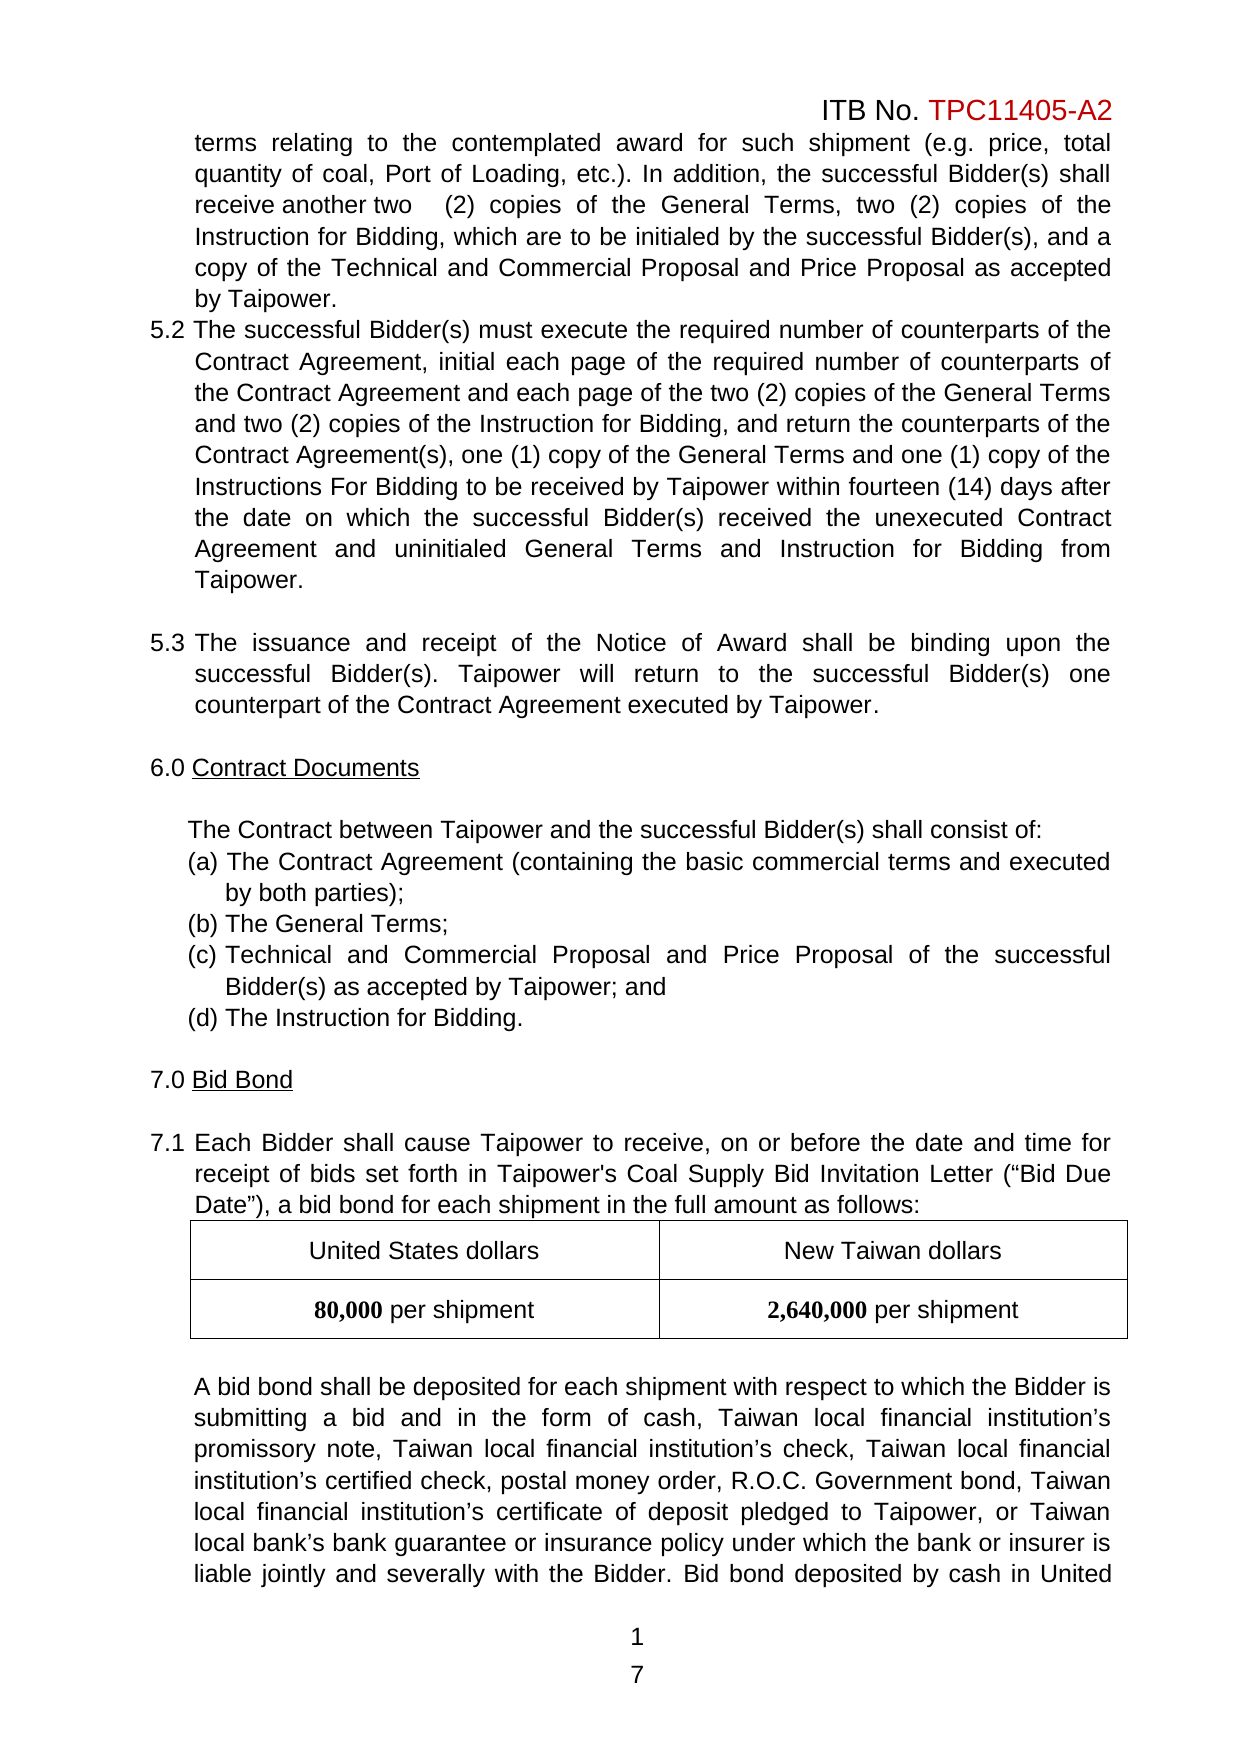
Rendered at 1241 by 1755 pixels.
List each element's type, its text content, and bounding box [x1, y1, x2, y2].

text A bid bond shall be deposited for each shipment with respect to which the Bidder is submitting a bid and in the form of cash, Taiwan local financial institution’s promissory note, Taiwan local financial institution’s check, Taiwan local financial institution’s certified check, postal money order, R.O.C. Government bond, Taiwan local financial institution’s certificate of deposit pledged to Taipower, or Taiwan local bank’s bank guarantee or insurance policy under which the bank or insurer is liable jointly and severally with the Bidder. Bid bond deposited by cash in United [193, 1370, 1113, 1589]
text The Contract between Taipower and the successful Bidder(s) shall consist of: [150, 814, 1113, 845]
text 5.2 The successful Bidder(s) must execute the required number of counterparts of the Contract Agreement, initial each page of the required number of counterparts of the Contract Agreement and each page of the two (2) copies of the General Terms and two (2) copies of the Instruction for Bidding, and return the counterparts of the Contract Agreement(s), one (1) copy of the General Terms and one (1) copy of the Instructions For Bidding to be received by Taipower within fourteen (14) days after the date on which the successful Bidder(s) received the unexecuted Contract Agreement and uninitialed General Terms and Instruction for Bidding from Taipower. [150, 314, 1113, 595]
text 7.0 Bid Bond [150, 1064, 1113, 1095]
table_header United States dollars [191, 1221, 659, 1279]
text 6.0 Contract Documents [150, 751, 1113, 782]
table_cell 80,000 per shipment [191, 1280, 659, 1338]
text (b) The General Terms; [187, 907, 1113, 939]
table_header New Taiwan dollars [660, 1221, 1127, 1279]
table_cell 2,640,000 per shipment [660, 1280, 1127, 1338]
text terms relating to the contemplated award for such shipment (e.g. price, total quantity of coal, Port of Loading, etc.). In addition, the successful Bidder(s) shall receive another two (2) copies of the General Terms, two (2) copies of the Instruction for Bidding, which are to be initialed by the successful Bidder(s), and a copy of the Technical and Commercial Proposal and Price Proposal as accepted by Taipower. [150, 126, 1113, 314]
text (d) The Instruction for Bidding. [187, 1001, 1113, 1032]
text (a) The Contract Agreement (containing the basic commercial terms and executed by both parties); [187, 845, 1113, 907]
text 5.3 The issuance and receipt of the Notice of Award shall be binding upon the successful Bidder(s). Taipower will return to the successful Bidder(s) one counterpart of the Contract Agreement executed by Taipower. [150, 626, 1113, 720]
text (c) Technical and Commercial Proposal and Price Proposal of the successful Bidder(s) as accepted by Taipower; and [187, 939, 1113, 1001]
text 7.1 Each Bidder shall cause Taipower to receive, on or before the date and time for receipt of bids set forth in Taipower's Coal Supply Bid Invitation Letter (“Bid Due Date”), a bid bond for each shipment in the full amount as follows: [150, 1126, 1113, 1220]
